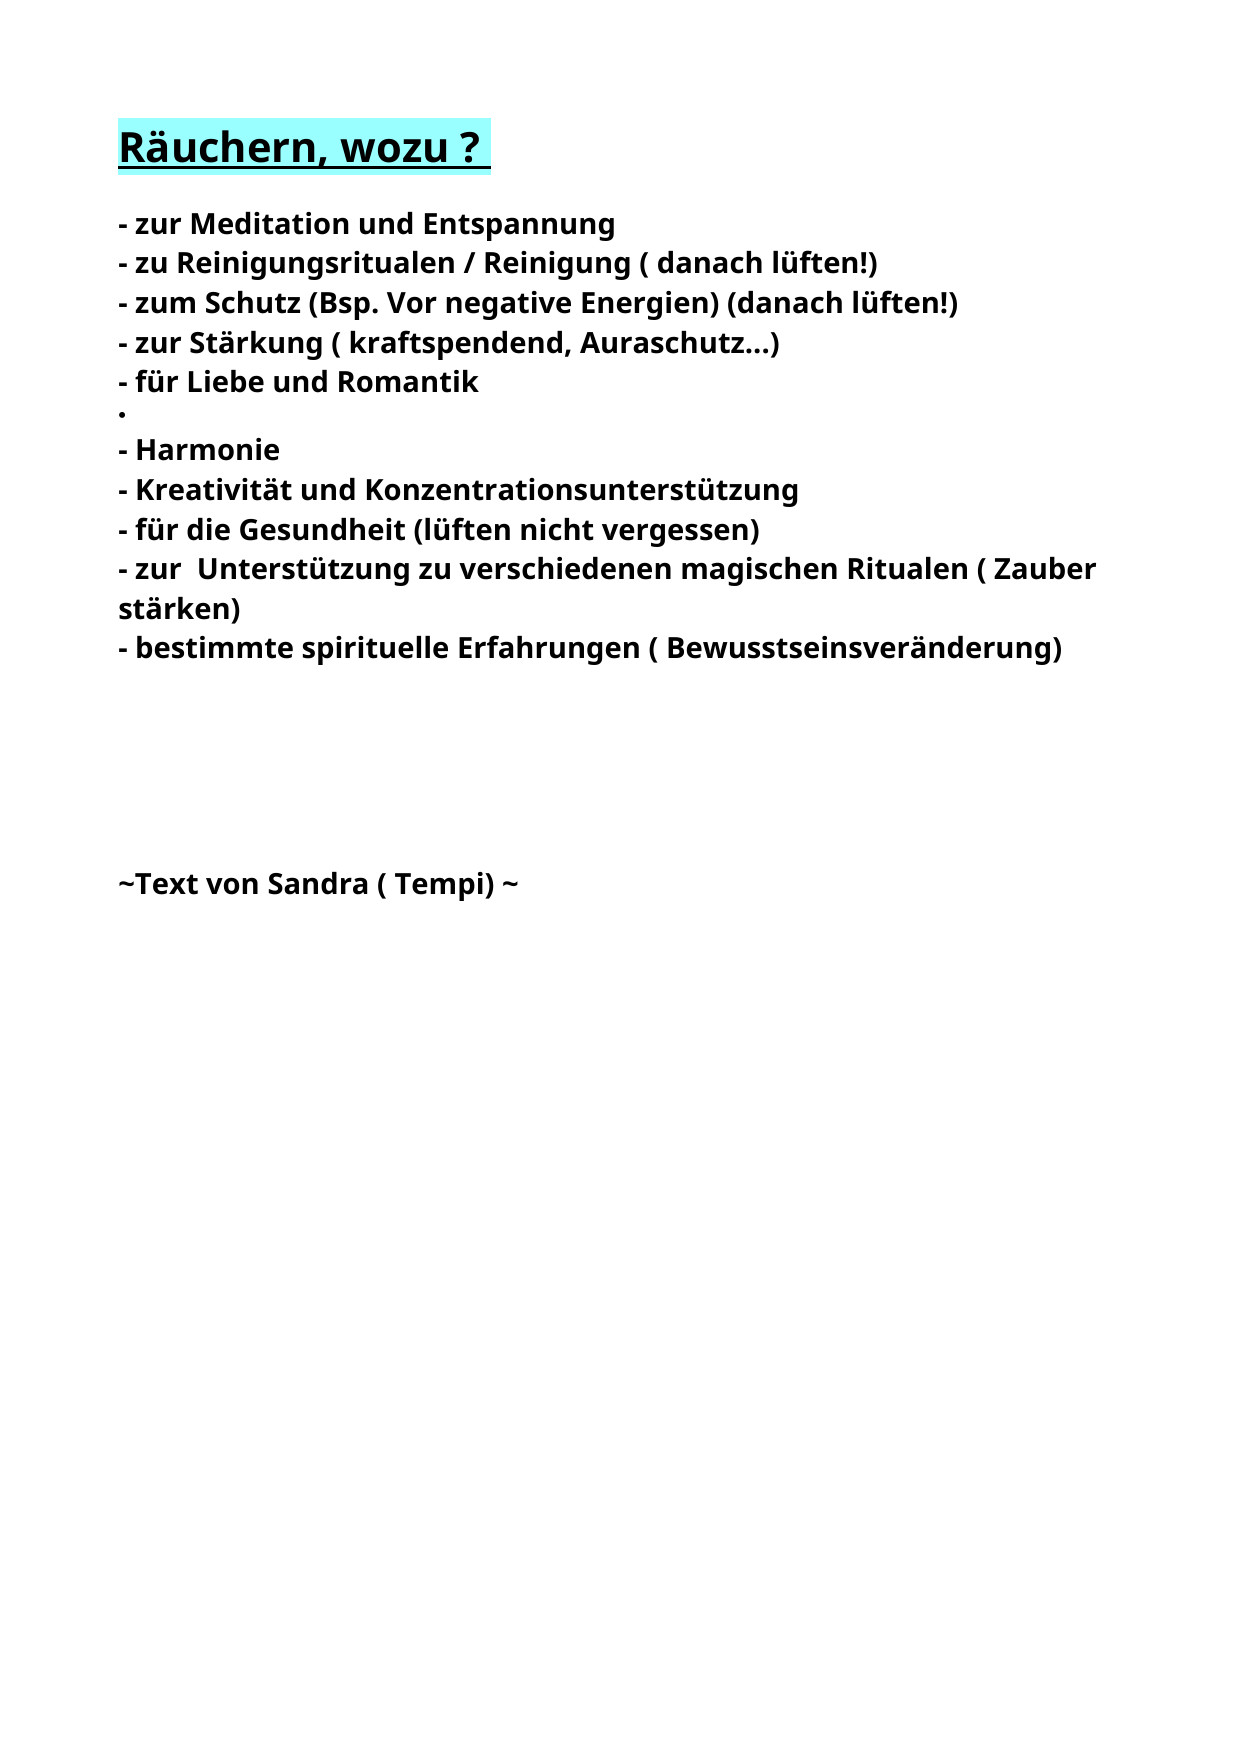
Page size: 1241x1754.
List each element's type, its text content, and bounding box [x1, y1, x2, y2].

text - bestimmte spirituelle Erfahrungen ( Bewusstseinsveränderung) [118, 628, 1122, 667]
text - Harmonie [118, 429, 1122, 469]
text - Kreativität und Konzentrationsunterstützung [118, 469, 1122, 509]
text - zur Stärkung ( kraftspendend, Auraschutz...) [118, 322, 1122, 362]
text - zur Meditation und Entspannung [118, 203, 1122, 243]
text ~Text von Sandra ( Tempi) ~ [118, 864, 1122, 903]
text - für die Gesundheit (lüften nicht vergessen) [118, 509, 1122, 548]
text - zu Reinigungsritualen / Reinigung ( danach lüften!) [118, 243, 1122, 282]
text Räuchern, wozu ? [118, 118, 1122, 175]
text - zur Unterstützung zu verschiedenen magischen Ritualen ( Zauber stärken) [118, 548, 1122, 628]
text - für Liebe und Romantik [118, 362, 1122, 401]
text - zum Schutz (Bsp. Vor negative Energien) (danach lüften!) [118, 282, 1122, 322]
